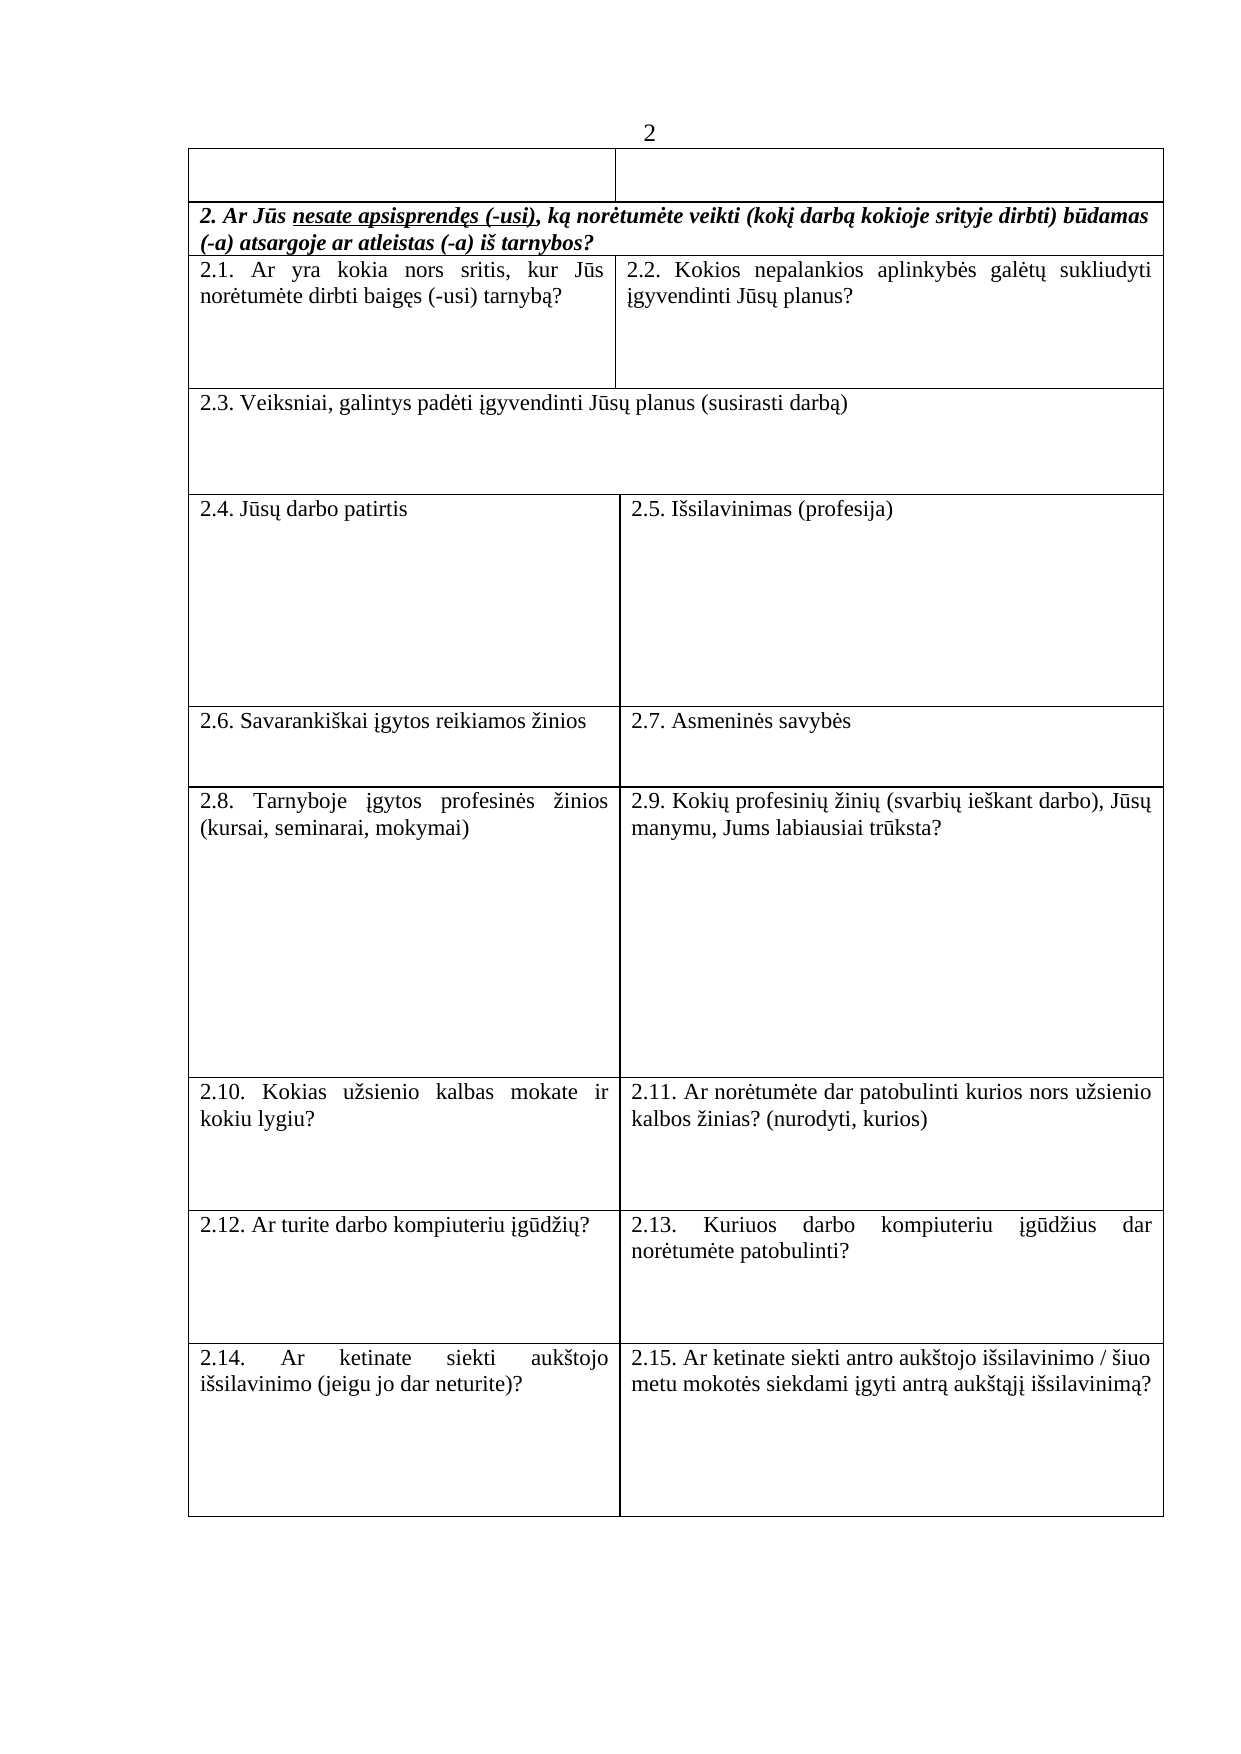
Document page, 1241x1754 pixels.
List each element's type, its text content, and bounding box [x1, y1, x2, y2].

table_cell 2.12. Ar turite darbo kompiuteriu įgūdžių? [189, 1211, 619, 1343]
table_cell 2.8. Tarnyboje įgytos profesinės žinios (kursai, seminarai, mokymai) [189, 788, 619, 1077]
table_cell 2.6. Savarankiškai įgytos reikiamos žinios [189, 707, 619, 786]
table_cell [616, 149, 1163, 201]
table_cell 2.9. Kokių profesinių žinių (svarbių ieškant darbo), Jūsų manymu, Jums labiausiai trūksta? [621, 788, 1163, 1077]
table_cell 2.11. Ar norėtumėte dar patobulinti kurios nors užsienio kalbos žinias? (nurodyti, kurios) [621, 1078, 1163, 1210]
table_cell 2.7. Asmeninės savybės [621, 707, 1163, 786]
table_cell [189, 149, 615, 201]
table_cell 2.5. Išsilavinimas (profesija) [621, 495, 1163, 706]
table_cell 2.15. Ar ketinate siekti antro aukštojo išsilavinimo / šiuo metu mokotės siekdami įgyti antrą aukštąjį išsilavinimą? [621, 1344, 1163, 1516]
table_cell 2.1. Ar yra kokia nors sritis, kur Jūs norėtumėte dirbti baigęs (-usi) tarnybą? [189, 256, 615, 388]
table_cell 2. Ar Jūs nesate apsisprendęs (-usi), ką norėtumėte veikti (kokį darbą kokioje srityje dirbti) būdamas (-a) atsargoje ar atleistas (-a) iš tarnybos? [189, 203, 1163, 255]
table_cell 2.2. Kokios nepalankios aplinkybės galėtų sukliudyti įgyvendinti Jūsų planus? [616, 256, 1163, 388]
table_cell 2.13. Kuriuos darbo kompiuteriu įgūdžius dar norėtumėte patobulinti? [621, 1211, 1163, 1343]
table_cell 2.10. Kokias užsienio kalbas mokate ir kokiu lygiu? [189, 1078, 619, 1210]
table_cell 2.3. Veiksniai, galintys padėti įgyvendinti Jūsų planus (susirasti darbą) [189, 389, 1163, 494]
table_cell 2.4. Jūsų darbo patirtis [189, 495, 619, 706]
table_cell 2.14. Ar ketinate siekti aukštojo išsilavinimo (jeigu jo dar neturite)? [189, 1344, 619, 1516]
